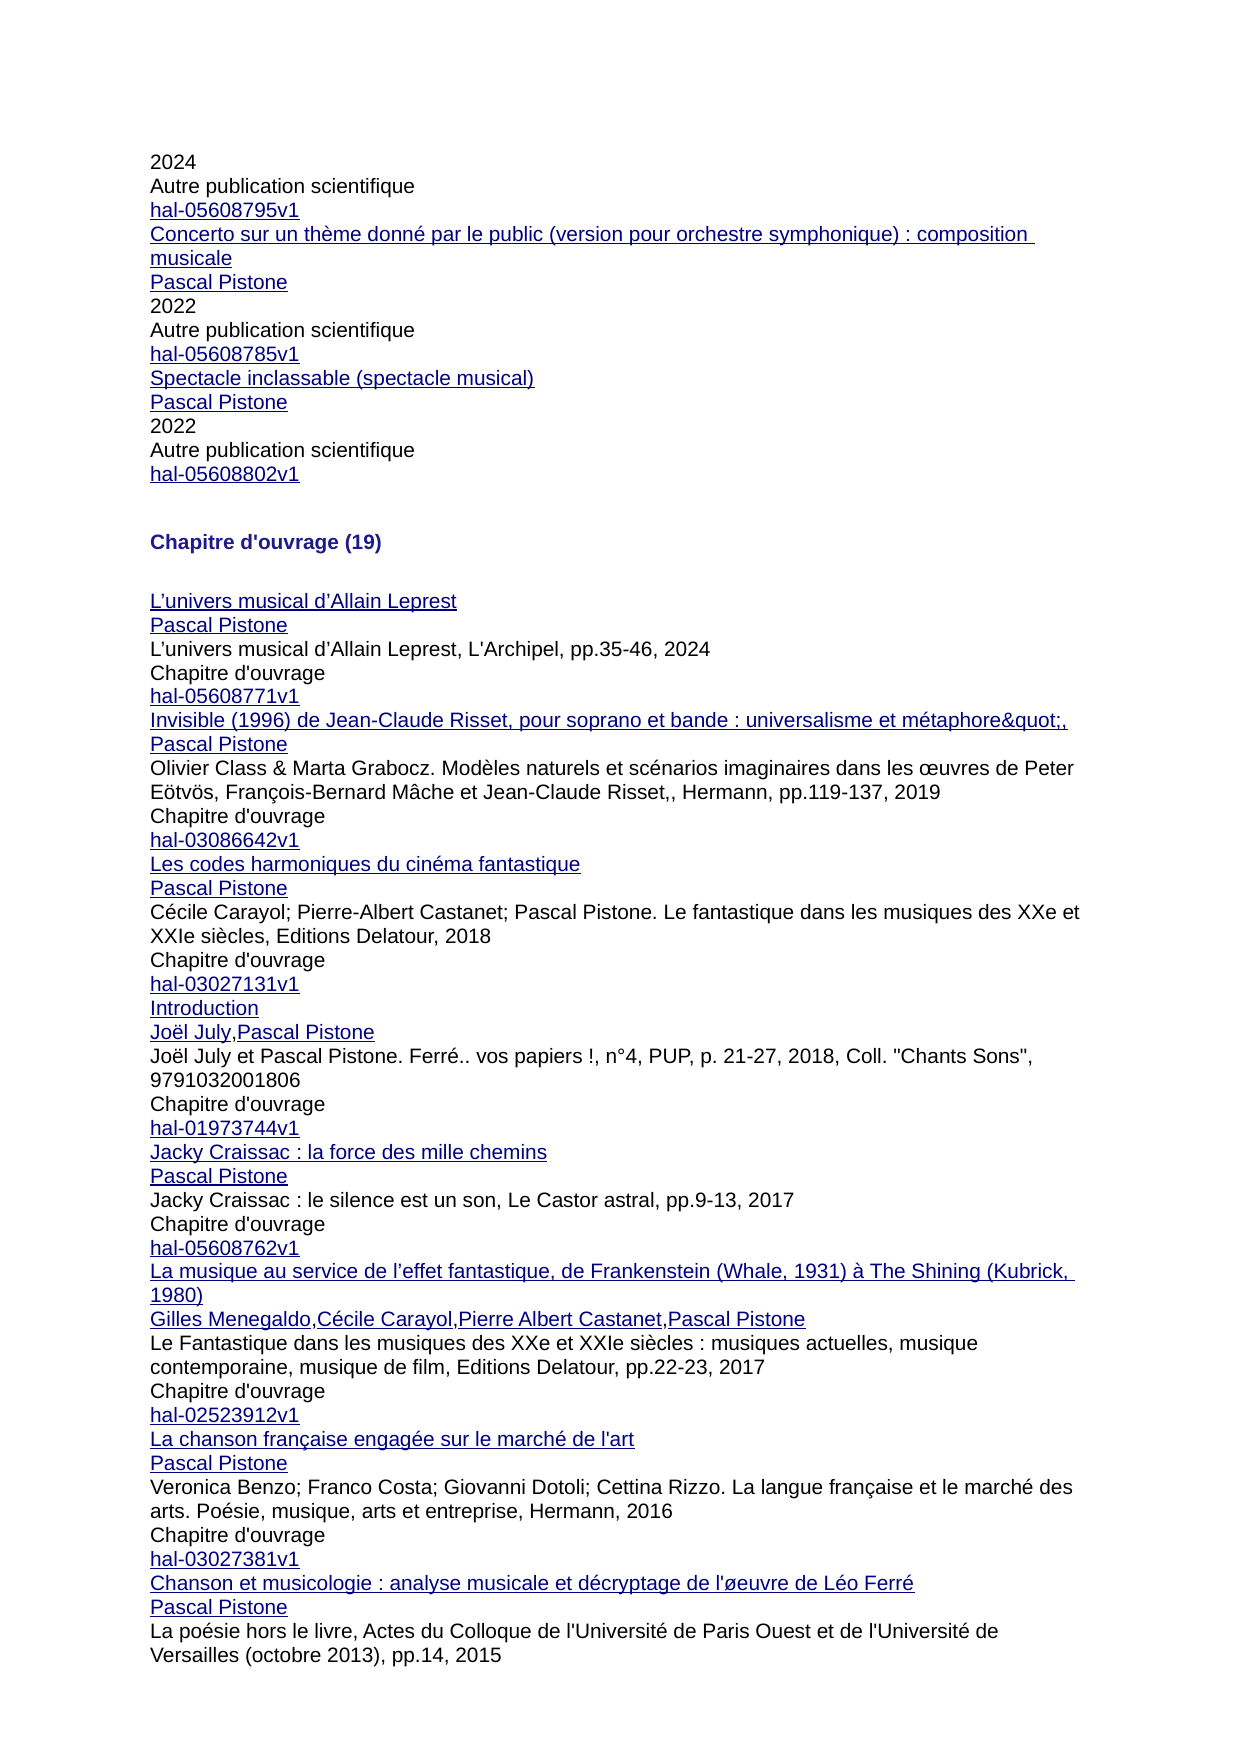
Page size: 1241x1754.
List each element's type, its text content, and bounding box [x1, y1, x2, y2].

table_cell Invisible (1996) de Jean-Claude Risset, pour soprano et bande : universalisme et métaphore&quot;, Pascal Pistone Olivier Class & Marta Grabocz. Modèles naturels et scénarios imaginaires dans les œuvres de Peter Eötvös, François-Bernard Mâche et Jean-Claude Risset,, Hermann, pp.119-137, 2019 Chapitre d'ouvrage hal-03086642v1 [150, 708, 1090, 852]
table_cell 2024 Autre publication scientifique hal-05608795v1 [150, 150, 1090, 222]
table_cell Concerto sur un thème donné par le public (version pour orchestre symphonique) : composition musicale Pascal Pistone 2022 Autre publication scientifique hal-05608785v1 [150, 222, 1090, 366]
table_cell La chanson française engagée sur le marché de l'art Pascal Pistone Veronica Benzo; Franco Costa; Giovanni Dotoli; Cettina Rizzo. La langue française et le marché des arts. Poésie, musique, arts et entreprise, Hermann, 2016 Chapitre d'ouvrage hal-03027381v1 [150, 1427, 1090, 1571]
table_cell Jacky Craissac : la force des mille chemins Pascal Pistone Jacky Craissac : le silence est un son, Le Castor astral, pp.9-13, 2017 Chapitre d'ouvrage hal-05608762v1 [150, 1140, 1090, 1259]
table_cell La musique au service de l’effet fantastique, de Frankenstein (Whale, 1931) à The Shining (Kubrick, 1980) Gilles Menegaldo,Cécile Carayol,Pierre Albert Castanet,Pascal Pistone Le Fantastique dans les musiques des XXe et XXIe siècles : musiques actuelles, musique contemporaine, musique de film, Editions Delatour, pp.22-23, 2017 Chapitre d'ouvrage hal-02523912v1 [150, 1259, 1090, 1427]
subtitle Chapitre d'ouvrage (19) [150, 530, 1090, 554]
table_header L’univers musical d’Allain Leprest Pascal Pistone L’univers musical d’Allain Leprest, L'Archipel, pp.35-46, 2024 Chapitre d'ouvrage hal-05608771v1 [150, 589, 1090, 708]
table_cell Chanson et musicologie : analyse musicale et décryptage de l'øeuvre de Léo Ferré Pascal Pistone La poésie hors le livre, Actes du Colloque de l'Université de Paris Ouest et de l'Université de Versailles (octobre 2013), pp.14, 2015 [150, 1571, 1090, 1667]
table_cell Les codes harmoniques du cinéma fantastique Pascal Pistone Cécile Carayol; Pierre-Albert Castanet; Pascal Pistone. Le fantastique dans les musiques des XXe et XXIe siècles, Editions Delatour, 2018 Chapitre d'ouvrage hal-03027131v1 [150, 852, 1090, 996]
table_cell Introduction Joël July,Pascal Pistone Joël July et Pascal Pistone. Ferré.. vos papiers !, n°4, PUP, p. 21-27, 2018, Coll. "Chants Sons", 9791032001806 Chapitre d'ouvrage hal-01973744v1 [150, 996, 1090, 1139]
table_cell Spectacle inclassable (spectacle musical) Pascal Pistone 2022 Autre publication scientifique hal-05608802v1 [150, 366, 1090, 485]
